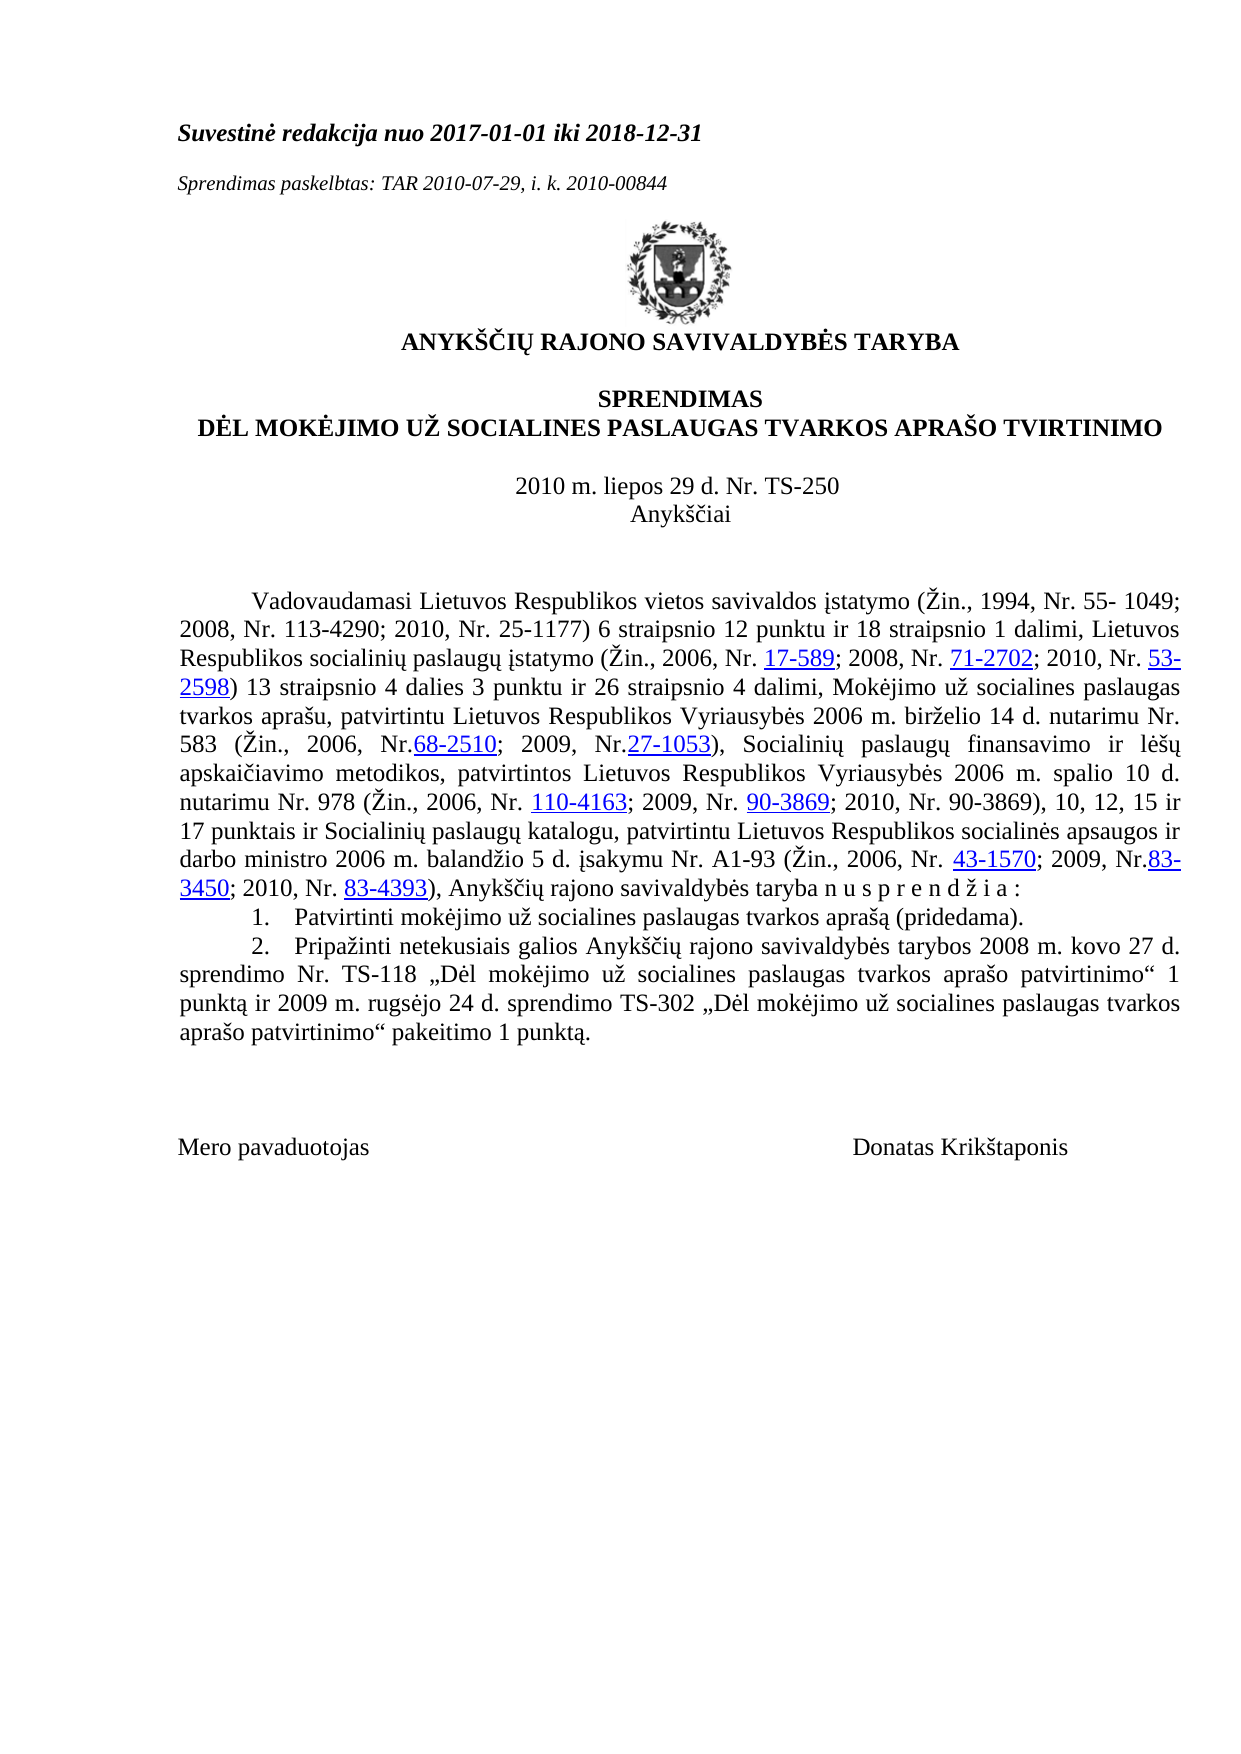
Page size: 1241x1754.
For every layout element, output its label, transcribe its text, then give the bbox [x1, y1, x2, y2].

text ANYKŠČIŲ RAJONO SAVIVALDYBĖS TARYBA [179, 327, 1181, 356]
text Mero pavaduotojas Donatas Krikštaponis [177, 1132, 1181, 1161]
text 2. Pripažinti netekusiais galios Anykščių rajono savivaldybės tarybos 2008 m. kovo 27 d. sprendimo Nr. TS-118 „Dėl mokėjimo už socialines paslaugas tvarkos aprašo patvirtinimo“ 1 punktą ir 2009 m. rugsėjo 24 d. sprendimo TS-302 „Dėl mokėjimo už socialines paslaugas tvarkos aprašo patvirtinimo“ pakeitimo 1 punktą. [179, 931, 1181, 1046]
text 2010 m. liepos 29 d. Nr. TS-250 [179, 471, 1181, 499]
text SPRENDIMAS [179, 384, 1181, 413]
text Sprendimas paskelbtas: TAR 2010-07-29, i. k. 2010-00844 [177, 171, 1181, 195]
text DĖL MOKĖJIMO UŽ SOCIALINES PASLAUGAS TVARKOS APRAŠO TVIRTINIMO [179, 413, 1181, 442]
text Anykščiai [179, 499, 1181, 528]
text Vadovaudamasi Lietuvos Respublikos vietos savivaldos įstatymo (Žin., 1994, Nr. 55- 1049; 2008, Nr. 113-4290; 2010, Nr. 25-1177) 6 straipsnio 12 punktu ir 18 straipsnio 1 dalimi, Lietuvos Respublikos socialinių paslaugų įstatymo (Žin., 2006, Nr. 17-589; 2008, Nr. 71-2702; 2010, Nr. 53-2598) 13 straipsnio 4 dalies 3 punktu ir 26 straipsnio 4 dalimi, Mokėjimo už socialines paslaugas tvarkos aprašu, patvirtintu Lietuvos Respublikos Vyriausybės 2006 m. birželio 14 d. nutarimu Nr. 583 (Žin., 2006, Nr.68-2510; 2009, Nr.27-1053), Socialinių paslaugų finansavimo ir lėšų apskaičiavimo metodikos, patvirtintos Lietuvos Respublikos Vyriausybės 2006 m. spalio 10 d. nutarimu Nr. 978 (Žin., 2006, Nr. 110-4163; 2009, Nr. 90-3869; 2010, Nr. 90-3869), 10, 12, 15 ir 17 punktais ir Socialinių paslaugų katalogu, patvirtintu Lietuvos Respublikos socialinės apsaugos ir darbo ministro 2006 m. balandžio 5 d. įsakymu Nr. A1-93 (Žin., 2006, Nr. 43-1570; 2009, Nr.83-3450; 2010, Nr. 83-4393), Anykščių rajono savivaldybės taryba nusprendžia: [179, 586, 1181, 902]
text 1. Patvirtinti mokėjimo už socialines paslaugas tvarkos aprašą (pridedama). [179, 902, 1181, 931]
text Suvestinė redakcija nuo 2017-01-01 iki 2018-12-31 [177, 118, 1181, 147]
